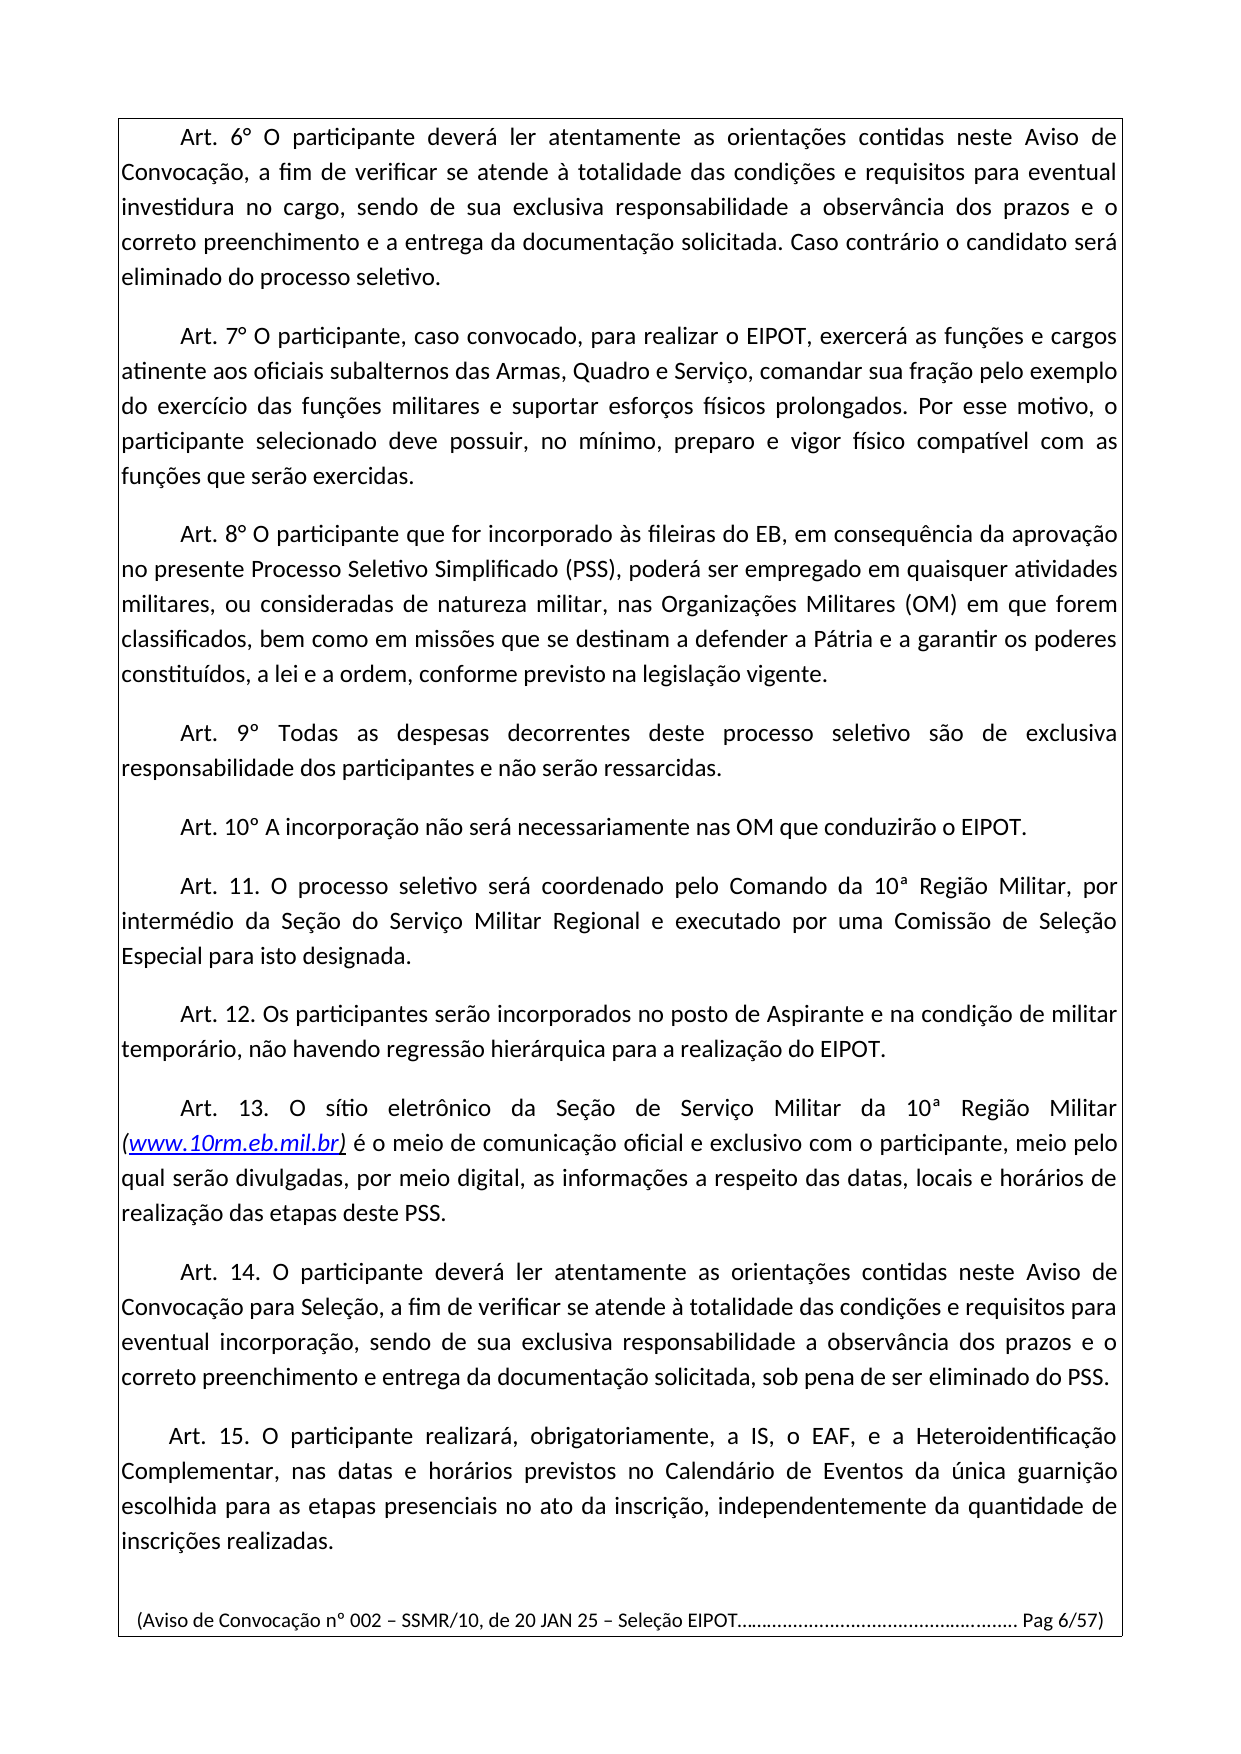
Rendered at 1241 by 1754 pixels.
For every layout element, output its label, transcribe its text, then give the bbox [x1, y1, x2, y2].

text Art. 15. O participante realizará, obrigatoriamente, a IS, o EAF, e a Heteroidentificação Complementar, nas datas e horários previstos no Calendário de Eventos da única guarnição escolhida para as etapas presenciais no ato da inscrição, independentemente da quantidade de inscrições realizadas. [121, 1420, 1119, 1555]
text Art. 9º Todas as despesas decorrentes deste processo seletivo são de exclusiva responsabilidade dos participantes e não serão ressarcidas. [121, 717, 1119, 783]
text Art. 10º A incorporação não será necessariamente nas OM que conduzirão o EIPOT. [121, 811, 1119, 842]
text Art. 6° O participante deverá ler atentamente as orientações contidas neste Aviso de Convocação, a fim de verificar se atende à totalidade das condições e requisitos para eventual investidura no cargo, sendo de sua exclusiva responsabilidade a observância dos prazos e o correto preenchimento e a entrega da documentação solicitada. Caso contrário o candidato será eliminado do processo seletivo. [121, 121, 1119, 292]
text Art. 8° O participante que for incorporado às fileiras do EB, em consequência da aprovação no presente Processo Seletivo Simplificado (PSS), poderá ser empregado em quaisquer atividades militares, ou consideradas de natureza militar, nas Organizações Militares (OM) em que forem classificados, bem como em missões que se destinam a defender a Pátria e a garantir os poderes constituídos, a lei e a ordem, conforme previsto na legislação vigente. [121, 519, 1119, 689]
text Art. 7° O participante, caso convocado, para realizar o EIPOT, exercerá as funções e cargos atinente aos oficiais subalternos das Armas, Quadro e Serviço, comandar sua fração pelo exemplo do exercício das funções militares e suportar esforços físicos prolongados. Por esse motivo, o participante selecionado deve possuir, no mínimo, preparo e vigor físico compatível com as funções que serão exercidas. [121, 320, 1119, 490]
text Art. 13. O sítio eletrônico da Seção de Serviço Militar da 10ª Região Militar (www.10rm.eb.mil.br) é o meio de comunicação oficial e exclusivo com o participante, meio pelo qual serão divulgadas, por meio digital, as informações a respeito das datas, locais e horários de realização das etapas deste PSS. [121, 1092, 1119, 1228]
text Art. 11. O processo seletivo será coordenado pelo Comando da 10ª Região Militar, por intermédio da Seção do Serviço Militar Regional e executado por uma Comissão de Seleção Especial para isto designada. [121, 870, 1119, 970]
text Art. 14. O participante deverá ler atentamente as orientações contidas neste Aviso de Convocação para Seleção, a fim de verificar se atende à totalidade das condições e requisitos para eventual incorporação, sendo de sua exclusiva responsabilidade a observância dos prazos e o correto preenchimento e entrega da documentação solicitada, sob pena de ser eliminado do PSS. [121, 1256, 1119, 1392]
text Art. 12. Os participantes serão incorporados no posto de Aspirante e na condição de militar temporário, não havendo regressão hierárquica para a realização do EIPOT. [121, 999, 1119, 1064]
